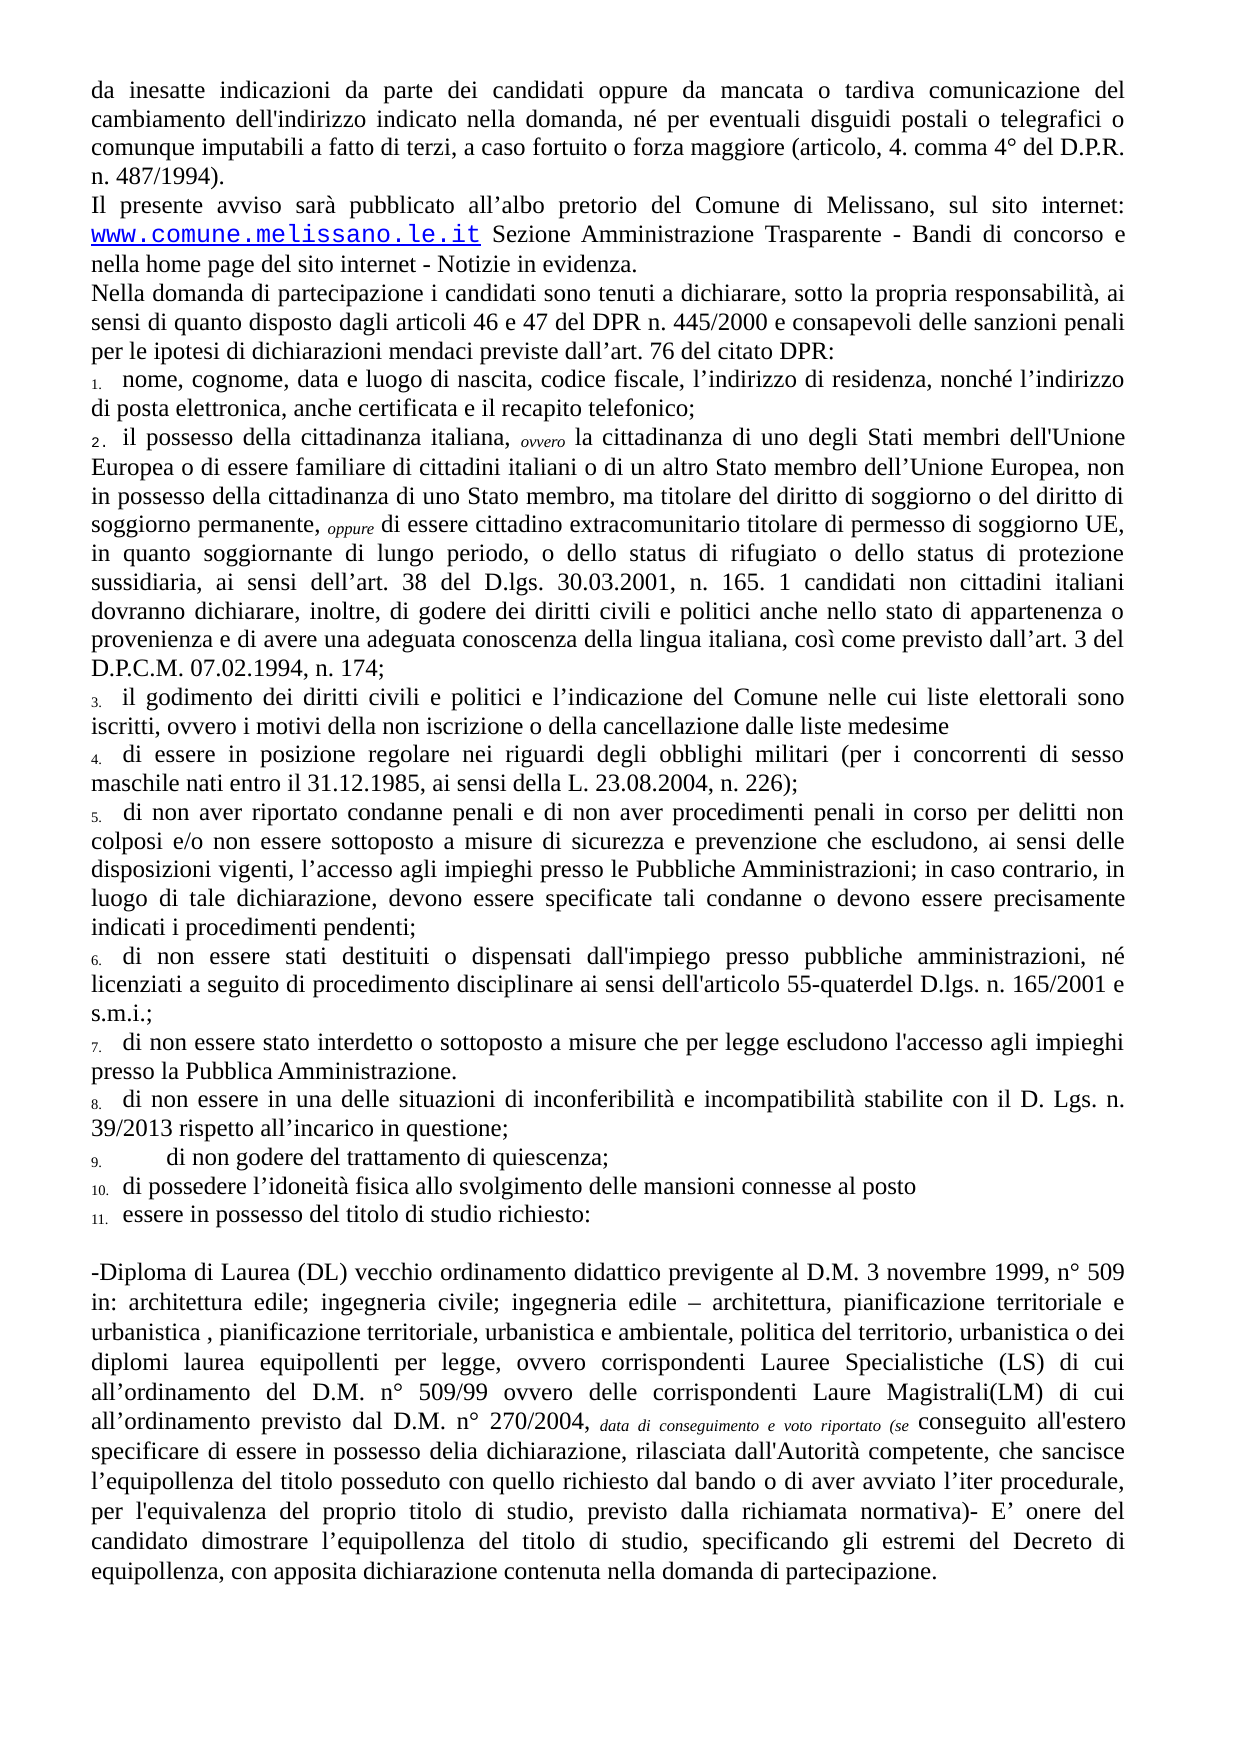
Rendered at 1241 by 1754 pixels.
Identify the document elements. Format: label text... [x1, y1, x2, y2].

list di non aver riportato condanne penali e di non aver procedimenti penali in corso per delitti non colposi e/o non essere sottoposto a misure di sicurezza e prevenzione che escludono, ai sensi delle disposizioni vigenti, l’accesso agli impieghi presso le Pubbliche Amministrazioni; in caso contrario, in luogo di tale dichiarazione, devono essere specificate tali condanne o devono essere precisamente indicati i procedimenti pendenti; [91, 797, 1126, 941]
text Il presente avviso sarà pubblicato all’albo pretorio del Comune di Melissano, sul sito internet: www.comune.melissano.le.it Sezione Amministrazione Trasparente - Bandi di concorso e nella home page del sito internet - Notizie in evidenza. [91, 190, 1126, 278]
list essere in possesso del titolo di studio richiesto: [91, 1199, 1126, 1228]
text da inesatte indicazioni da parte dei candidati oppure da mancata o tardiva comunicazione del cambiamento dell'indirizzo indicato nella domanda, né per eventuali disguidi postali o telegrafici o comunque imputabili a fatto di terzi, a caso fortuito o forza maggiore (articolo, 4. comma 4° del D.P.R. n. 487/1994). [91, 75, 1126, 190]
list di non essere stati destituiti o dispensati dall'impiego presso pubbliche amministrazioni, né licenziati a seguito di procedimento disciplinare ai sensi dell'articolo 55-quaterdel D.lgs. n. 165/2001 e s.m.i.; [91, 941, 1126, 1027]
text -Diploma di Laurea (DL) vecchio ordinamento didattico previgente al D.M. 3 novembre 1999, n° 509 in: architettura edile; ingegneria civile; ingegneria edile – architettura, pianificazione territoriale e urbanistica , pianificazione territoriale, urbanistica e ambientale, politica del territorio, urbanistica o dei diplomi laurea equipollenti per legge, ovvero corrispondenti Lauree Specialistiche (LS) di cui all’ordinamento del D.M. n° 509/99 ovvero delle corrispondenti Laure Magistrali(LM) di cui all’ordinamento previsto dal D.M. n° 270/2004, data di conseguimento e voto riportato (se conseguito all'estero specificare di essere in possesso delia dichiarazione, rilasciata dall'Autorità competente, che sancisce l’equipollenza del titolo posseduto con quello richiesto dal bando o di aver avviato l’iter procedurale, per l'equivalenza del proprio titolo di studio, previsto dalla richiamata normativa)- E’ onere del candidato dimostrare l’equipollenza del titolo di studio, specificando gli estremi del Decreto di equipollenza, con apposita dichiarazione contenuta nella domanda di partecipazione. [91, 1257, 1126, 1585]
list il possesso della cittadinanza italiana, ovvero la cittadinanza di uno degli Stati membri dell'Unione Europea o di essere familiare di cittadini italiani o di un altro Stato membro dell’Unione Europea, non in possesso della cittadinanza di uno Stato membro, ma titolare del diritto di soggiorno o del diritto di soggiorno permanente, oppure di essere cittadino extracomunitario titolare di permesso di soggiorno UE, in quanto soggiornante di lungo periodo, o dello status di rifugiato o dello status di protezione sussidiaria, ai sensi dell’art. 38 del D.lgs. 30.03.2001, n. 165. 1 candidati non cittadini italiani dovranno dichiarare, inoltre, di godere dei diritti civili e politici anche nello stato di appartenenza o provenienza e di avere una adeguata conoscenza della lingua italiana, così come previsto dall’art. 3 del D.P.C.M. 07.02.1994, n. 174; [91, 422, 1126, 682]
list di non essere stato interdetto o sottoposto a misure che per legge escludono l'accesso agli impieghi presso la Pubblica Amministrazione. [91, 1027, 1126, 1084]
list di possedere l’idoneità fisica allo svolgimento delle mansioni connesse al posto [91, 1171, 1126, 1199]
text Nella domanda di partecipazione i candidati sono tenuti a dichiarare, sotto la propria responsabilità, ai sensi di quanto disposto dagli articoli 46 e 47 del DPR n. 445/2000 e consapevoli delle sanzioni penali per le ipotesi di dichiarazioni mendaci previste dall’art. 76 del citato DPR: [91, 278, 1126, 364]
list il godimento dei diritti civili e politici e l’indicazione del Comune nelle cui liste elettorali sono iscritti, ovvero i motivi della non iscrizione o della cancellazione dalle liste medesime [91, 682, 1126, 739]
list di non godere del trattamento di quiescenza; [91, 1142, 1126, 1171]
list nome, cognome, data e luogo di nascita, codice fiscale, l’indirizzo di residenza, nonché l’indirizzo di posta elettronica, anche certificata e il recapito telefonico; [91, 364, 1126, 422]
list di non essere in una delle situazioni di inconferibilità e incompatibilità stabilite con il D. Lgs. n. 39/2013 rispetto all’incarico in questione; [91, 1084, 1126, 1142]
list di essere in posizione regolare nei riguardi degli obblighi militari (per i concorrenti di sesso maschile nati entro il 31.12.1985, ai sensi della L. 23.08.2004, n. 226); [91, 739, 1126, 797]
